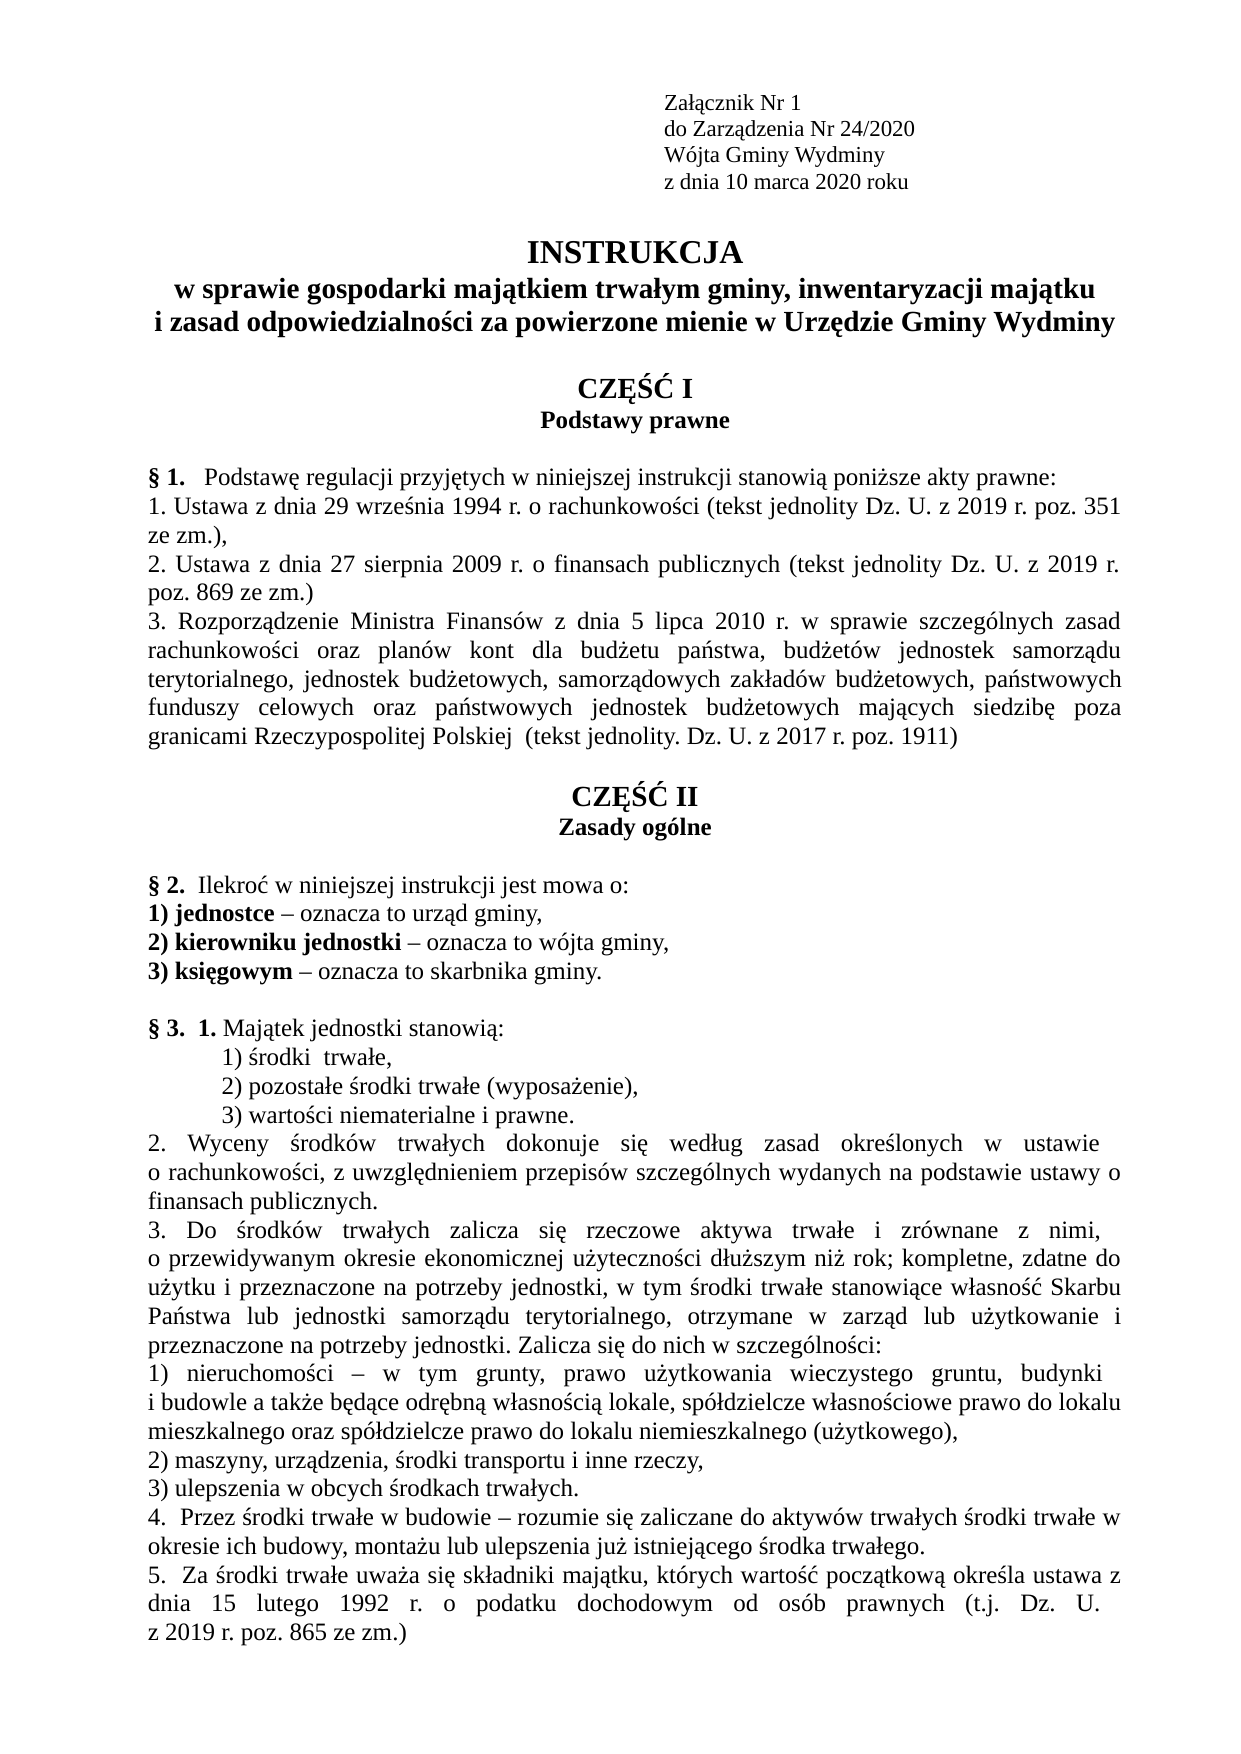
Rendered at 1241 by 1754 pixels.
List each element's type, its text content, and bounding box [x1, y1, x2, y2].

text Załącznik Nr 1 [590, 89, 1122, 115]
text z dnia 10 marca 2020 roku [664, 168, 1122, 194]
text 3. Rozporządzenie Ministra Finansów z dnia 5 lipca 2010 r. w sprawie szczególnych zasad rachunkowości oraz planów kont dla budżetu państwa, budżetów jednostek samorządu terytorialnego, jednostek budżetowych, samorządowych zakładów budżetowych, państwowych funduszy celowych oraz państwowych jednostek budżetowych mających siedzibę poza granicami Rzeczypospolitej Polskiej (tekst jednolity. Dz. U. z 2017 r. poz. 1911) [148, 606, 1122, 750]
text 3) ulepszenia w obcych środkach trwałych. [148, 1473, 1122, 1502]
text 4. Przez środki trwałe w budowie – rozumie się zaliczane do aktywów trwałych środki trwałe w okresie ich budowy, montażu lub ulepszenia już istniejącego środka trwałego. [148, 1502, 1122, 1560]
text INSTRUKCJA [148, 232, 1122, 271]
text 3) wartości niematerialne i prawne. [148, 1100, 1122, 1128]
text Podstawy prawne [148, 405, 1122, 434]
text 2. Wyceny środków trwałych dokonuje się według zasad określonych w ustawie o rachunkowości, z uwzględnieniem przepisów szczególnych wydanych na podstawie ustawy o finansach publicznych. [148, 1128, 1122, 1215]
text 3. Do środków trwałych zalicza się rzeczowe aktywa trwałe i zrównane z nimi, o przewidywanym okresie ekonomicznej użyteczności dłuższym niż rok; kompletne, zdatne do użytku i przeznaczone na potrzeby jednostki, w tym środki trwałe stanowiące własność Skarbu Państwa lub jednostki samorządu terytorialnego, otrzymane w zarząd lub użytkowanie i przeznaczone na potrzeby jednostki. Zalicza się do nich w szczególności: [148, 1215, 1122, 1358]
text 1. Ustawa z dnia 29 września 1994 r. o rachunkowości (tekst jednolity Dz. U. z 2019 r. poz. 351 ze zm.), [148, 491, 1122, 549]
text 3) księgowym – oznacza to skarbnika gminy. [148, 956, 1122, 985]
text i zasad odpowiedzialności za powierzone mienie w Urzędzie Gminy Wydminy [148, 304, 1122, 338]
text CZĘŚĆ II [148, 779, 1122, 812]
text 2) pozostałe środki trwałe (wyposażenie), [148, 1071, 1122, 1100]
text § 3. 1. Majątek jednostki stanowią: [148, 1013, 1122, 1042]
text Zasady ogólne [148, 812, 1122, 841]
text CZĘŚĆ I [148, 371, 1122, 405]
text 2) kierowniku jednostki – oznacza to wójta gminy, [148, 927, 1122, 956]
text w sprawie gospodarki majątkiem trwałym gminy, inwentaryzacji majątku [148, 271, 1122, 304]
text do Zarządzenia Nr 24/2020 [664, 115, 1122, 141]
text 2) maszyny, urządzenia, środki transportu i inne rzeczy, [148, 1445, 1122, 1473]
text § 2. Ilekroć w niniejszej instrukcji jest mowa o: [148, 870, 1122, 898]
text Wójta Gminy Wydminy [664, 141, 1122, 168]
text § 1. Podstawę regulacji przyjętych w niniejszej instrukcji stanowią poniższe akty prawne: [148, 462, 1122, 491]
text 1) nieruchomości – w tym grunty, prawo użytkowania wieczystego gruntu, budynki i budowle a także będące odrębną własnością lokale, spółdzielcze własnościowe prawo do lokalu mieszkalnego oraz spółdzielcze prawo do lokalu niemieszkalnego (użytkowego), [148, 1358, 1122, 1445]
text 1) środki trwałe, [148, 1042, 1122, 1071]
text 1) jednostce – oznacza to urząd gminy, [148, 898, 1122, 927]
text 2. Ustawa z dnia 27 sierpnia 2009 r. o finansach publicznych (tekst jednolity Dz. U. z 2019 r. poz. 869 ze zm.) [148, 549, 1122, 606]
text 5. Za środki trwałe uważa się składniki majątku, których wartość początkową określa ustawa z dnia 15 lutego 1992 r. o podatku dochodowym od osób prawnych (t.j. Dz. U. z 2019 r. poz. 865 ze zm.) [148, 1560, 1122, 1646]
